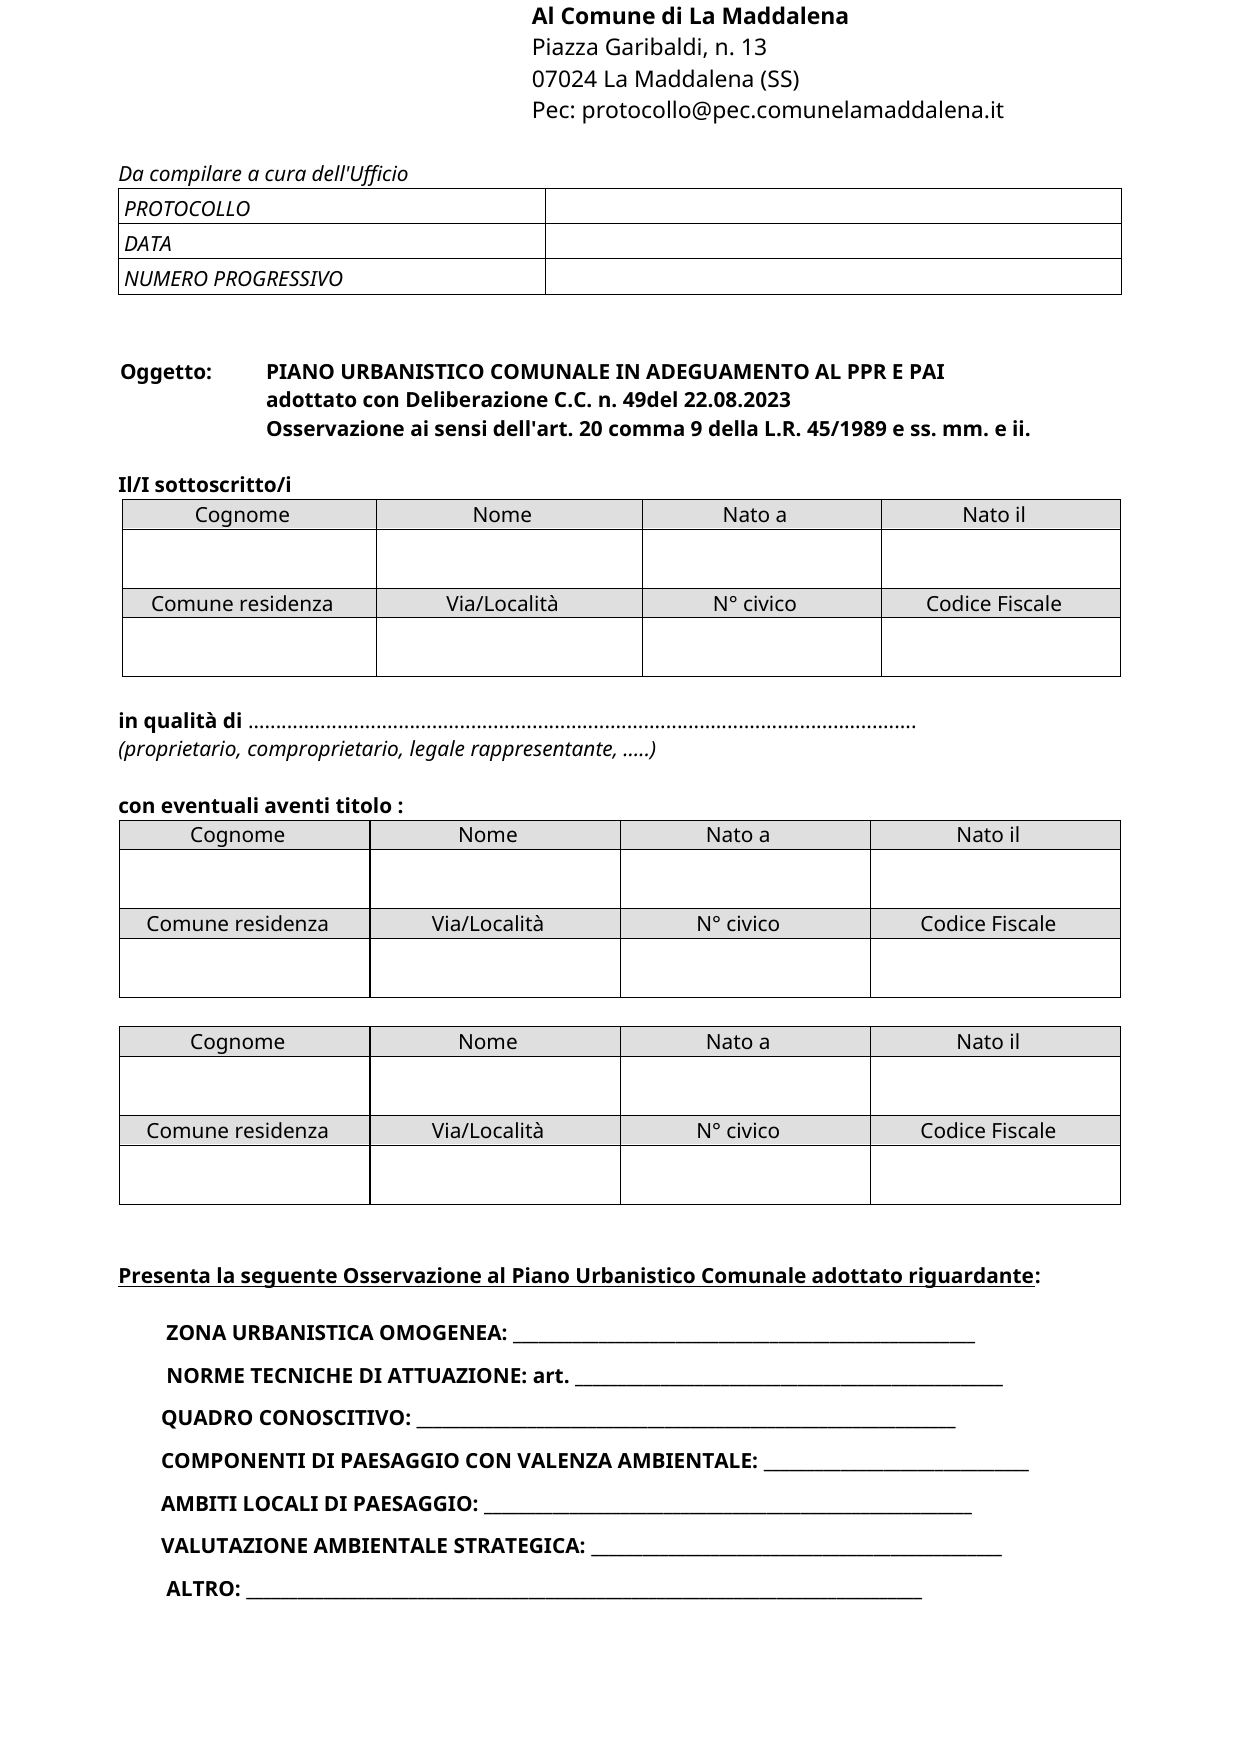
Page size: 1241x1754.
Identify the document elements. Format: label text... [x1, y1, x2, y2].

table_cell [377, 618, 642, 676]
table_cell Comune residenza [123, 589, 376, 617]
table_cell NUMERO PROGRESSIVO [119, 259, 545, 294]
table_cell [371, 1057, 620, 1115]
table_cell [120, 1057, 369, 1115]
table_cell [377, 530, 642, 588]
table_header Cognome [120, 1027, 369, 1056]
text adottato con Deliberazione C.C. n. 49del 22.08.2023 [266, 385, 1122, 414]
text con eventuali aventi titolo : [118, 791, 1122, 819]
table_cell Comune residenza [120, 909, 369, 938]
table_cell [643, 530, 881, 588]
table_header Cognome [123, 500, 376, 528]
table_cell [123, 618, 376, 676]
table_header PROTOCOLLO [119, 189, 545, 223]
table_header Nato il [871, 821, 1120, 849]
table_cell [871, 850, 1120, 908]
text Osservazione ai sensi dell'art. 20 comma 9 della L.R. 45/1989 e ss. mm. e ii. [192, 414, 1122, 442]
text VALUTAZIONE AMBIENTALE STRATEGICA: ________________________________________________ [155, 1531, 1122, 1560]
table_cell Codice Fiscale [871, 909, 1120, 938]
text 07024 La Maddalena (SS) [118, 62, 1122, 94]
table_cell [120, 1146, 369, 1203]
table_cell [621, 850, 870, 908]
table_cell [546, 224, 1121, 258]
table_cell [621, 1146, 870, 1203]
table_cell [621, 1057, 870, 1115]
table_cell [871, 939, 1120, 997]
table_cell Codice Fiscale [882, 589, 1120, 617]
text AMBITI LOCALI DI PAESAGGIO: _________________________________________________________ [155, 1489, 1122, 1517]
table_cell [371, 939, 620, 997]
table_cell [123, 530, 376, 588]
text Al Comune di La Maddalena [118, 0, 1122, 31]
table_cell DATA [119, 224, 545, 258]
text COMPONENTI DI PAESAGGIO CON VALENZA AMBIENTALE: _______________________________ [155, 1446, 1122, 1474]
table_cell [621, 939, 870, 997]
table_header Nato il [882, 500, 1120, 528]
text NORME TECNICHE DI ATTUAZIONE: art. __________________________________________________ [155, 1361, 1122, 1389]
text Pec: protocollo@pec.comunelamaddalena.it [118, 94, 1122, 125]
text in qualità di …..................................................................................................................... [118, 706, 1122, 734]
table_header Nome [371, 821, 620, 849]
table_cell N° civico [643, 589, 881, 617]
table_header Nato a [621, 1027, 870, 1056]
table_cell [371, 1146, 620, 1203]
text Piazza Garibaldi, n. 13 [118, 31, 1122, 62]
table_header Nome [371, 1027, 620, 1056]
table_cell Codice Fiscale [871, 1116, 1120, 1144]
table_cell Via/Località [371, 909, 620, 938]
table_cell Comune residenza [120, 1116, 369, 1144]
table_cell [120, 850, 369, 908]
table_cell N° civico [621, 909, 870, 938]
table_cell Via/Località [371, 1116, 620, 1144]
table_header Nato il [871, 1027, 1120, 1056]
table_cell [643, 618, 881, 676]
table_cell [871, 1057, 1120, 1115]
text ZONA URBANISTICA OMOGENEA: ______________________________________________________ [155, 1318, 1122, 1347]
table_header Nome [377, 500, 642, 528]
table_header Nato a [621, 821, 870, 849]
text Presenta la seguente Osservazione al Piano Urbanistico Comunale adottato riguardante: [118, 1261, 1122, 1290]
table_header Nato a [643, 500, 881, 528]
text Il/I sottoscritto/i [118, 471, 1122, 499]
text (proprietario, comproprietario, legale rappresentante, …..) [118, 734, 1122, 763]
table_cell [882, 618, 1120, 676]
text ALTRO: _______________________________________________________________________________ [155, 1574, 1122, 1602]
table_header Cognome [120, 821, 369, 849]
text QUADRO CONOSCITIVO: _______________________________________________________________ [155, 1403, 1122, 1432]
table_cell [371, 850, 620, 908]
table_cell [882, 530, 1120, 588]
text Oggetto: PIANO URBANISTICO COMUNALE IN ADEGUAMENTO AL PPR E PAI [120, 357, 1122, 385]
table_cell [871, 1146, 1120, 1203]
table_cell [120, 939, 369, 997]
table_cell N° civico [621, 1116, 870, 1144]
table_header [546, 189, 1121, 223]
table_cell [546, 259, 1121, 294]
text Da compilare a cura dell'Ufficio [118, 159, 1122, 187]
table_cell Via/Località [377, 589, 642, 617]
